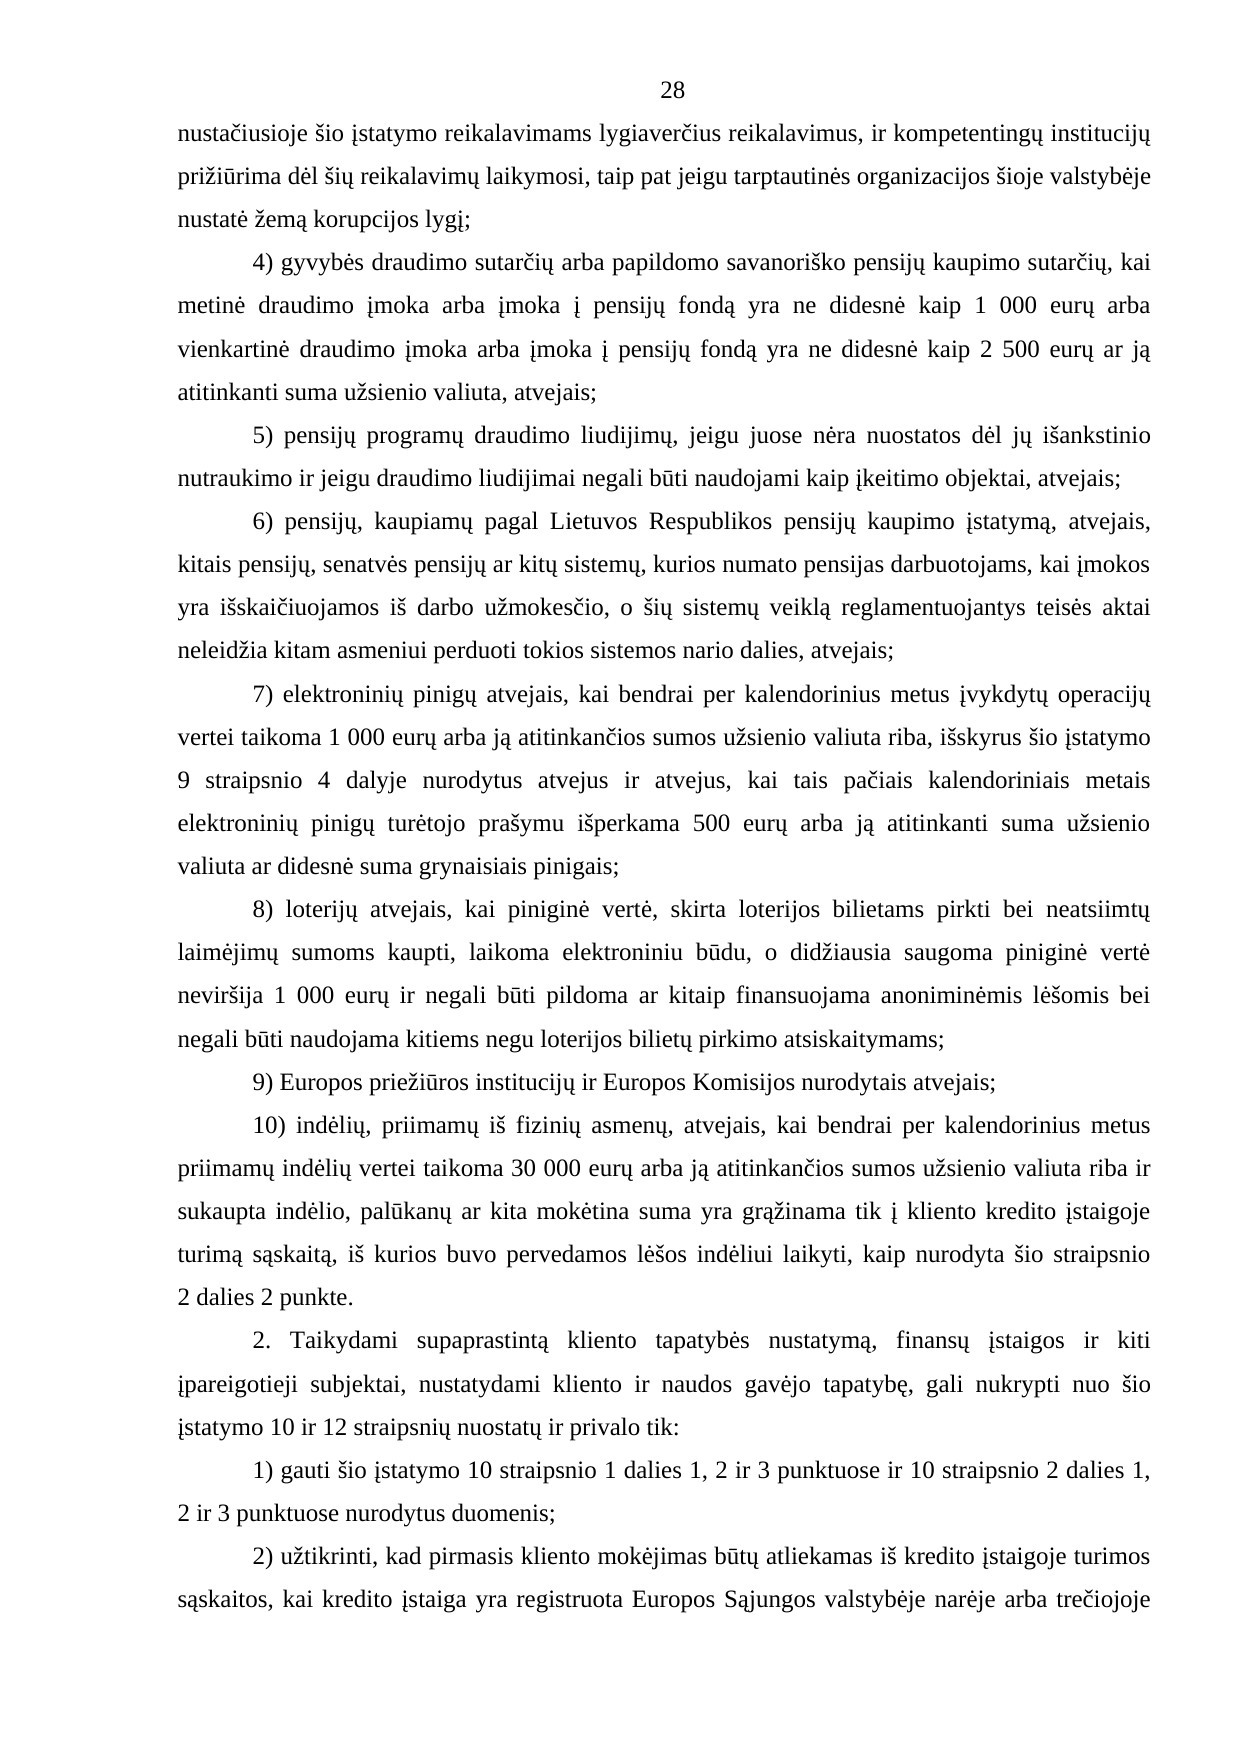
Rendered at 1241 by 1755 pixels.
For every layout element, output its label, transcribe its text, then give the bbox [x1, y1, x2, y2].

text 6) pensijų, kaupiamų pagal Lietuvos Respublikos pensijų kaupimo įstatymą, atvejais, kitais pensijų, senatvės pensijų ar kitų sistemų, kurios numato pensijas darbuotojams, kai įmokos yra išskaičiuojamos iš darbo užmokesčio, o šių sistemų veiklą reglamentuojantys teisės aktai neleidžia kitam asmeniui perduoti tokios sistemos nario dalies, atvejais; [177, 506, 1152, 664]
text 9) Europos priežiūros institucijų ir Europos Komisijos nurodytais atvejais; [177, 1067, 1152, 1096]
text 2) užtikrinti, kad pirmasis kliento mokėjimas būtų atliekamas iš kredito įstaigoje turimos sąskaitos, kai kredito įstaiga yra registruota Europos Sąjungos valstybėje narėje arba trečiojoje [177, 1541, 1152, 1613]
text 7) elektroninių pinigų atvejais, kai bendrai per kalendorinius metus įvykdytų operacijų vertei taikoma 1 000 eurų arba ją atitinkančios sumos užsienio valiuta riba, išskyrus šio įstatymo 9 straipsnio 4 dalyje nurodytus atvejus ir atvejus, kai tais pačiais kalendoriniais metais elektroninių pinigų turėtojo prašymu išperkama 500 eurų arba ją atitinkanti suma užsienio valiuta ar didesnė suma grynaisiais pinigais; [177, 679, 1152, 880]
text 4) gyvybės draudimo sutarčių arba papildomo savanoriško pensijų kaupimo sutarčių, kai metinė draudimo įmoka arba įmoka į pensijų fondą yra ne didesnė kaip 1 000 eurų arba vienkartinė draudimo įmoka arba įmoka į pensijų fondą yra ne didesnė kaip 2 500 eurų ar ją atitinkanti suma užsienio valiuta, atvejais; [177, 247, 1152, 406]
text 5) pensijų programų draudimo liudijimų, jeigu juose nėra nuostatos dėl jų išankstinio nutraukimo ir jeigu draudimo liudijimai negali būti naudojami kaip įkeitimo objektai, atvejais; [177, 420, 1152, 492]
text 2. Taikydami supaprastintą kliento tapatybės nustatymą, finansų įstaigos ir kiti įpareigotieji subjektai, nustatydami kliento ir naudos gavėjo tapatybę, gali nukrypti nuo šio įstatymo 10 ir 12 straipsnių nuostatų ir privalo tik: [177, 1326, 1152, 1441]
text nustačiusioje šio įstatymo reikalavimams lygiaverčius reikalavimus, ir kompetentingų institucijų prižiūrima dėl šių reikalavimų laikymosi, taip pat jeigu tarptautinės organizacijos šioje valstybėje nustatė žemą korupcijos lygį; [177, 118, 1152, 233]
text 10) indėlių, priimamų iš fizinių asmenų, atvejais, kai bendrai per kalendorinius metus priimamų indėlių vertei taikoma 30 000 eurų arba ją atitinkančios sumos užsienio valiuta riba ir sukaupta indėlio, palūkanų ar kita mokėtina suma yra grąžinama tik į kliento kredito įstaigoje turimą sąskaitą, iš kurios buvo pervedamos lėšos indėliui laikyti, kaip nurodyta šio straipsnio 2 dalies 2 punkte. [177, 1110, 1152, 1311]
text 1) gauti šio įstatymo 10 straipsnio 1 dalies 1, 2 ir 3 punktuose ir 10 straipsnio 2 dalies 1, 2 ir 3 punktuose nurodytus duomenis; [177, 1455, 1152, 1527]
text 8) loterijų atvejais, kai piniginė vertė, skirta loterijos bilietams pirkti bei neatsiimtų laimėjimų sumoms kaupti, laikoma elektroniniu būdu, o didžiausia saugoma piniginė vertė neviršija 1 000 eurų ir negali būti pildoma ar kitaip finansuojama anoniminėmis lėšomis bei negali būti naudojama kitiems negu loterijos bilietų pirkimo atsiskaitymams; [177, 894, 1152, 1052]
